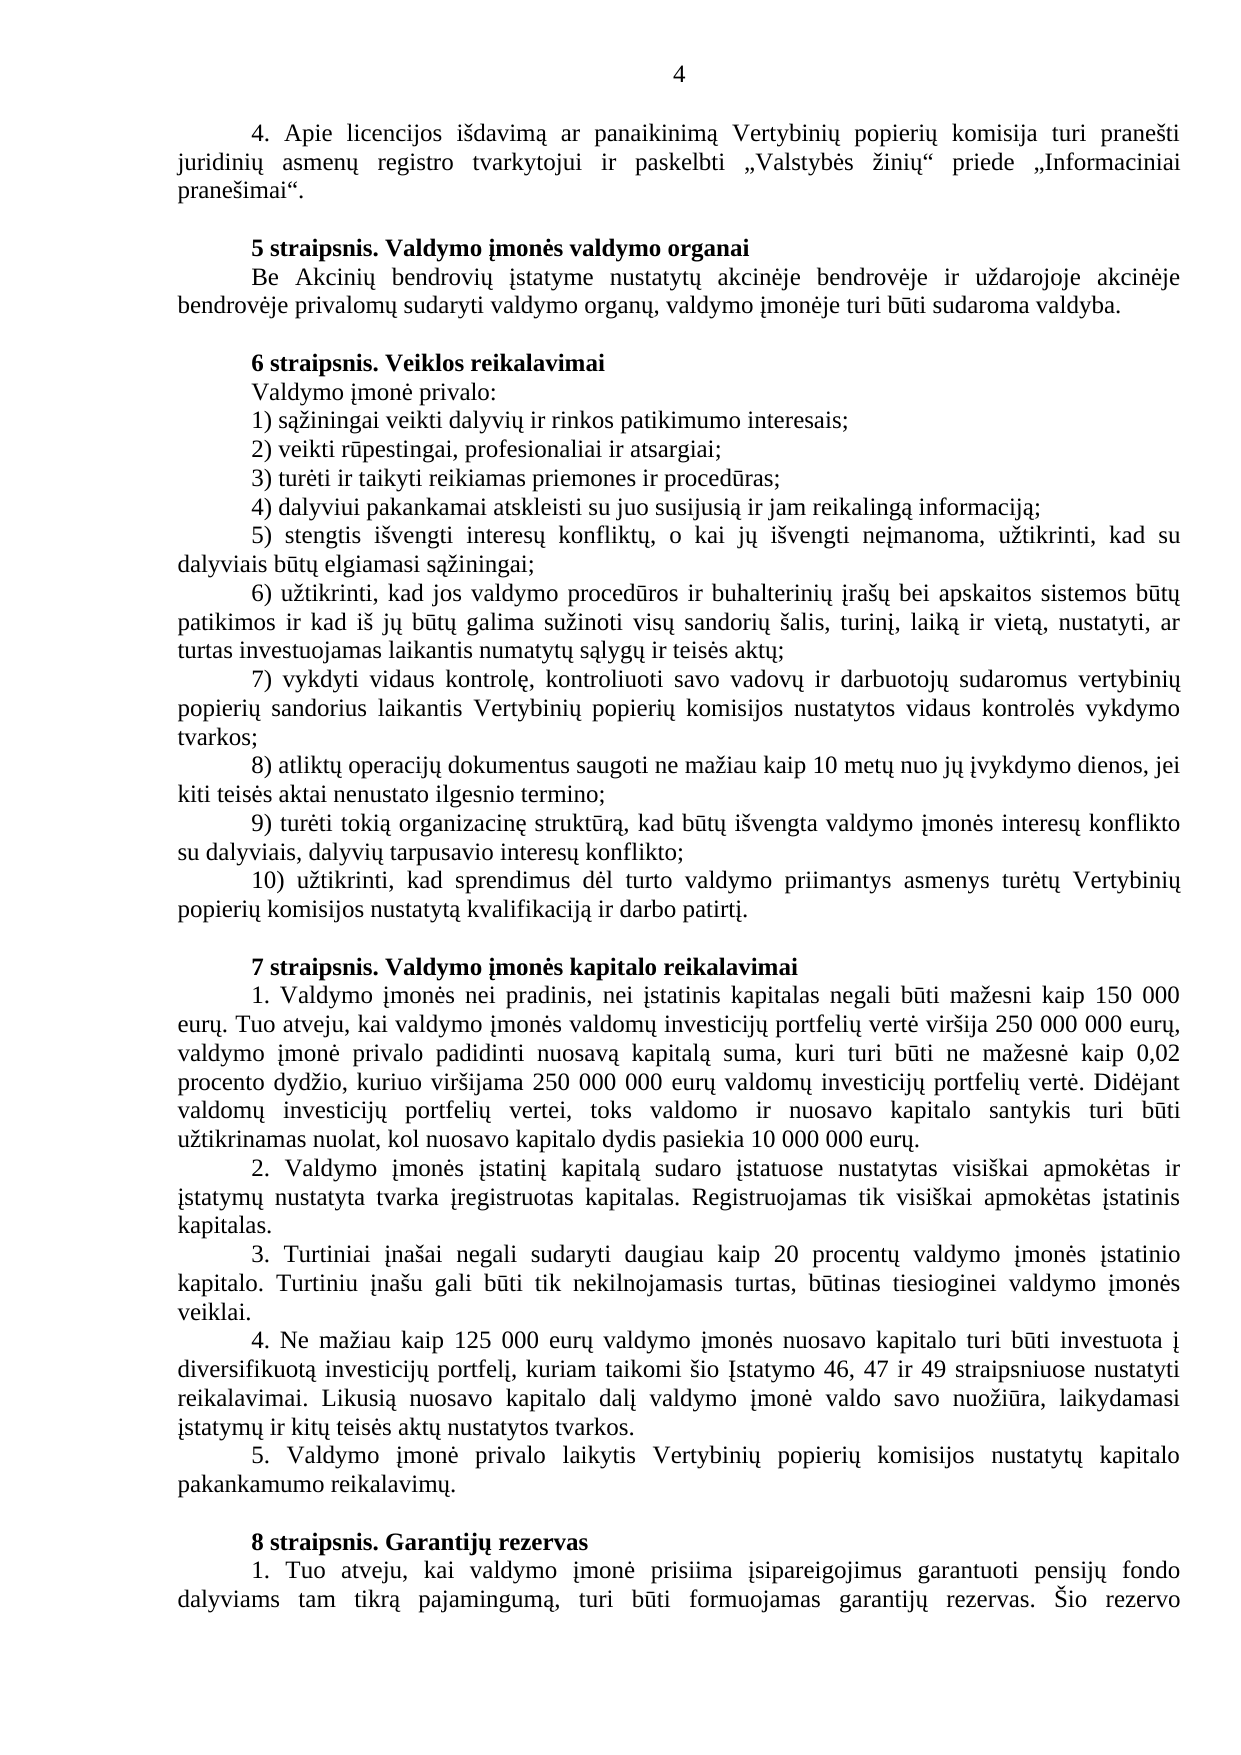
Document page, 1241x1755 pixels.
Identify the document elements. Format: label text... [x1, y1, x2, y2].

text 8 straipsnis. Garantijų rezervas [177, 1527, 1181, 1556]
text 8) atliktų operacijų dokumentus saugoti ne mažiau kaip 10 metų nuo jų įvykdymo dienos, jei kiti teisės aktai nenustato ilgesnio termino; [177, 751, 1181, 808]
text Be Akcinių bendrovių įstatyme nustatytų akcinėje bendrovėje ir uždarojoje akcinėje bendrovėje privalomų sudaryti valdymo organų, valdymo įmonėje turi būti sudaroma valdyba. [177, 262, 1181, 319]
text Valdymo įmonė privalo: [177, 377, 1181, 406]
text 1. Tuo atveju, kai valdymo įmonė prisiima įsipareigojimus garantuoti pensijų fondo dalyviams tam tikrą pajamingumą, turi būti formuojamas garantijų rezervas. Šio rezervo [177, 1556, 1181, 1613]
text 5 straipsnis. Valdymo įmonės valdymo organai [177, 233, 1181, 262]
text 4. Apie licencijos išdavimą ar panaikinimą Vertybinių popierių komisija turi pranešti juridinių asmenų registro tvarkytojui ir paskelbti „Valstybės žinių“ priede „Informaciniai pranešimai“. [177, 118, 1181, 204]
text 6) užtikrinti, kad jos valdymo procedūros ir buhalterinių įrašų bei apskaitos sistemos būtų patikimos ir kad iš jų būtų galima sužinoti visų sandorių šalis, turinį, laiką ir vietą, nustatyti, ar turtas investuojamas laikantis numatytų sąlygų ir teisės aktų; [177, 578, 1181, 664]
text 7 straipsnis. Valdymo įmonės kapitalo reikalavimai [177, 952, 1181, 981]
text 1) sąžiningai veikti dalyvių ir rinkos patikimumo interesais; [177, 406, 1181, 434]
text 10) užtikrinti, kad sprendimus dėl turto valdymo priimantys asmenys turėtų Vertybinių popierių komisijos nustatytą kvalifikaciją ir darbo patirtį. [177, 866, 1181, 923]
text 1. Valdymo įmonės nei pradinis, nei įstatinis kapitalas negali būti mažesni kaip 150 000 eurų. Tuo atveju, kai valdymo įmonės valdomų investicijų portfelių vertė viršija 250 000 000 eurų, valdymo įmonė privalo padidinti nuosavą kapitalą suma, kuri turi būti ne mažesnė kaip 0,02 procento dydžio, kuriuo viršijama 250 000 000 eurų valdomų investicijų portfelių vertė. Didėjant valdomų investicijų portfelių vertei, toks valdomo ir nuosavo kapitalo santykis turi būti užtikrinamas nuolat, kol nuosavo kapitalo dydis pasiekia 10 000 000 eurų. [177, 981, 1181, 1153]
text 4) dalyviui pakankamai atskleisti su juo susijusią ir jam reikalingą informaciją; [177, 492, 1181, 521]
text 3) turėti ir taikyti reikiamas priemones ir procedūras; [177, 463, 1181, 492]
text 9) turėti tokią organizacinę struktūrą, kad būtų išvengta valdymo įmonės interesų konflikto su dalyviais, dalyvių tarpusavio interesų konflikto; [177, 808, 1181, 866]
text 4. Ne mažiau kaip 125 000 eurų valdymo įmonės nuosavo kapitalo turi būti investuota į diversifikuotą investicijų portfelį, kuriam taikomi šio Įstatymo 46, 47 ir 49 straipsniuose nustatyti reikalavimai. Likusią nuosavo kapitalo dalį valdymo įmonė valdo savo nuožiūra, laikydamasi įstatymų ir kitų teisės aktų nustatytos tvarkos. [177, 1326, 1181, 1441]
text 3. Turtiniai įnašai negali sudaryti daugiau kaip 20 procentų valdymo įmonės įstatinio kapitalo. Turtiniu įnašu gali būti tik nekilnojamasis turtas, būtinas tiesioginei valdymo įmonės veiklai. [177, 1239, 1181, 1326]
text 2. Valdymo įmonės įstatinį kapitalą sudaro įstatuose nustatytas visiškai apmokėtas ir įstatymų nustatyta tvarka įregistruotas kapitalas. Registruojamas tik visiškai apmokėtas įstatinis kapitalas. [177, 1153, 1181, 1239]
text 6 straipsnis. Veiklos reikalavimai [177, 348, 1181, 377]
text 5. Valdymo įmonė privalo laikytis Vertybinių popierių komisijos nustatytų kapitalo pakankamumo reikalavimų. [177, 1441, 1181, 1498]
text 7) vykdyti vidaus kontrolę, kontroliuoti savo vadovų ir darbuotojų sudaromus vertybinių popierių sandorius laikantis Vertybinių popierių komisijos nustatytos vidaus kontrolės vykdymo tvarkos; [177, 664, 1181, 751]
text 5) stengtis išvengti interesų konfliktų, o kai jų išvengti neįmanoma, užtikrinti, kad su dalyviais būtų elgiamasi sąžiningai; [177, 521, 1181, 578]
text 2) veikti rūpestingai, profesionaliai ir atsargiai; [177, 434, 1181, 463]
